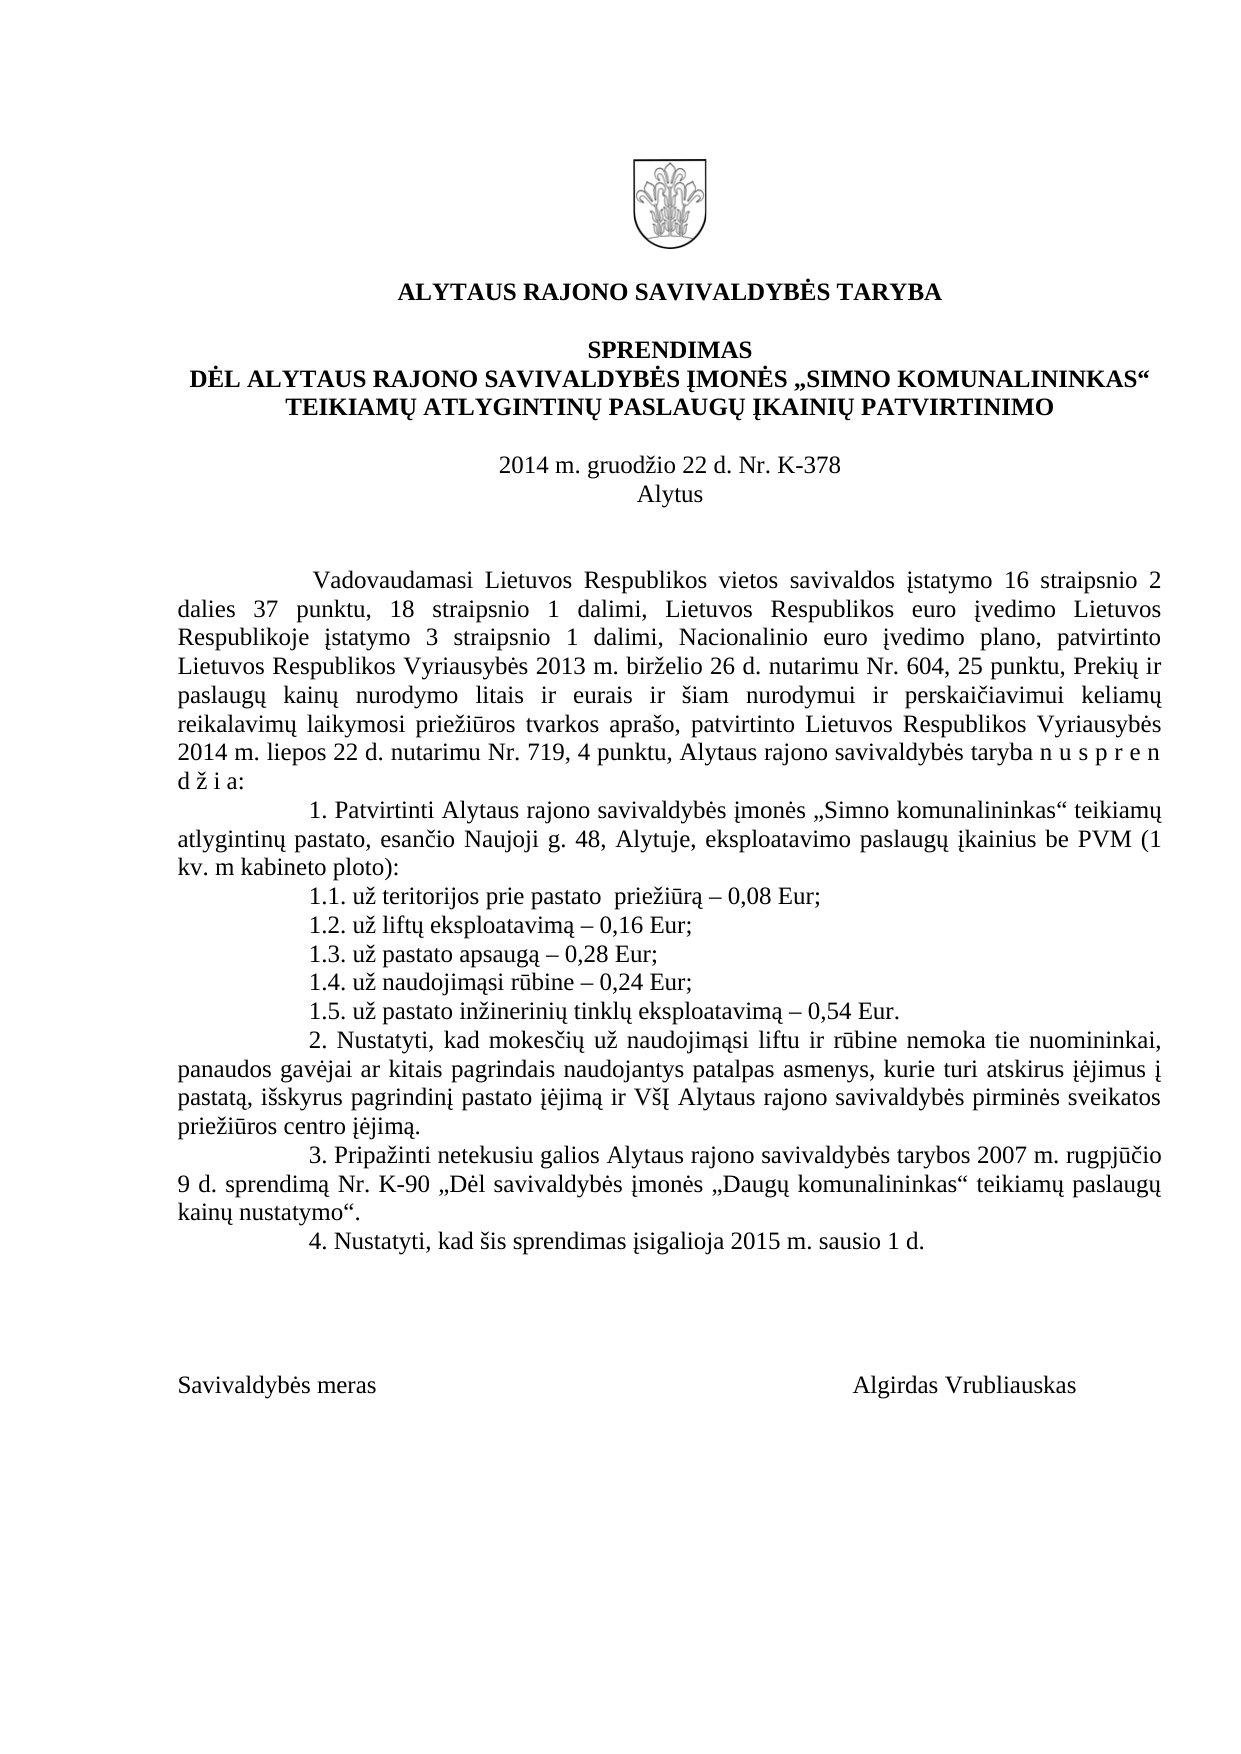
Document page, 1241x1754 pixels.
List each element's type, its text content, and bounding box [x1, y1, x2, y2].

text Vadovaudamasi Lietuvos Respublikos vietos savivaldos įstatymo 16 straipsnio 2 dalies 37 punktu, 18 straipsnio 1 dalimi, Lietuvos Respublikos euro įvedimo Lietuvos Respublikoje įstatymo 3 straipsnio 1 dalimi, Nacionalinio euro įvedimo plano, patvirtinto Lietuvos Respublikos Vyriausybės 2013 m. birželio 26 d. nutarimu Nr. 604, 25 punktu, Prekių ir paslaugų kainų nurodymo litais ir eurais ir šiam nurodymui ir perskaičiavimui keliamų reikalavimų laikymosi priežiūros tvarkos aprašo, patvirtinto Lietuvos Respublikos Vyriausybės 2014 m. liepos 22 d. nutarimu Nr. 719, 4 punktu, Alytaus rajono savivaldybės taryba n u s p r e n d ž i a: [177, 565, 1162, 795]
text 1. Patvirtinti Alytaus rajono savivaldybės įmonės „Simno komunalininkas“ teikiamų atlygintinų pastato, esančio Naujoji g. 48, Alytuje, eksploatavimo paslaugų įkainius be PVM (1 kv. m kabineto ploto): [177, 795, 1162, 881]
text 1.3. už pastato apsaugą – 0,28 Eur; [177, 939, 1162, 967]
text 1.5. už pastato inžinerinių tinklų eksploatavimą – 0,54 Eur. [177, 996, 1162, 1025]
text 3. Pripažinti netekusiu galios Alytaus rajono savivaldybės tarybos 2007 m. rugpjūčio 9 d. sprendimą Nr. K-90 „Dėl savivaldybės įmonės „Daugų komunalininkas“ teikiamų paslaugų kainų nustatymo“. [177, 1140, 1162, 1226]
text 2. Nustatyti, kad mokesčių už naudojimąsi liftu ir rūbine nemoka tie nuomininkai, panaudos gavėjai ar kitais pagrindais naudojantys patalpas asmenys, kurie turi atskirus įėjimus į pastatą, išskyrus pagrindinį pastato įėjimą ir VšĮ Alytaus rajono savivaldybės pirminės sveikatos priežiūros centro įėjimą. [177, 1025, 1162, 1140]
text 1.2. už liftų eksploatavimą – 0,16 Eur; [177, 910, 1162, 939]
text DĖL ALYTAUS RAJONO SAVIVALDYBĖS ĮMONĖS „SIMNO KOMUNALININKAS“ TEIKIAMŲ ATLYGINTINŲ PASLAUGŲ ĮKAINIŲ PATVIRTINIMO [177, 364, 1162, 421]
text 2014 m. gruodžio 22 d. Nr. K-378 [177, 450, 1162, 479]
text 1.4. už naudojimąsi rūbine – 0,24 Eur; [177, 967, 1162, 996]
text SPRENDIMAS [177, 335, 1162, 364]
text ALYTAUS RAJONO SAVIVALDYBĖS TARYBA [177, 277, 1162, 306]
text Savivaldybės meras Algirdas Vrubliauskas [177, 1370, 1162, 1399]
text Alytus [177, 479, 1162, 507]
text 4. Nustatyti, kad šis sprendimas įsigalioja 2015 m. sausio 1 d. [177, 1226, 1162, 1255]
text 1.1. už teritorijos prie pastato priežiūrą – 0,08 Eur; [177, 881, 1162, 910]
